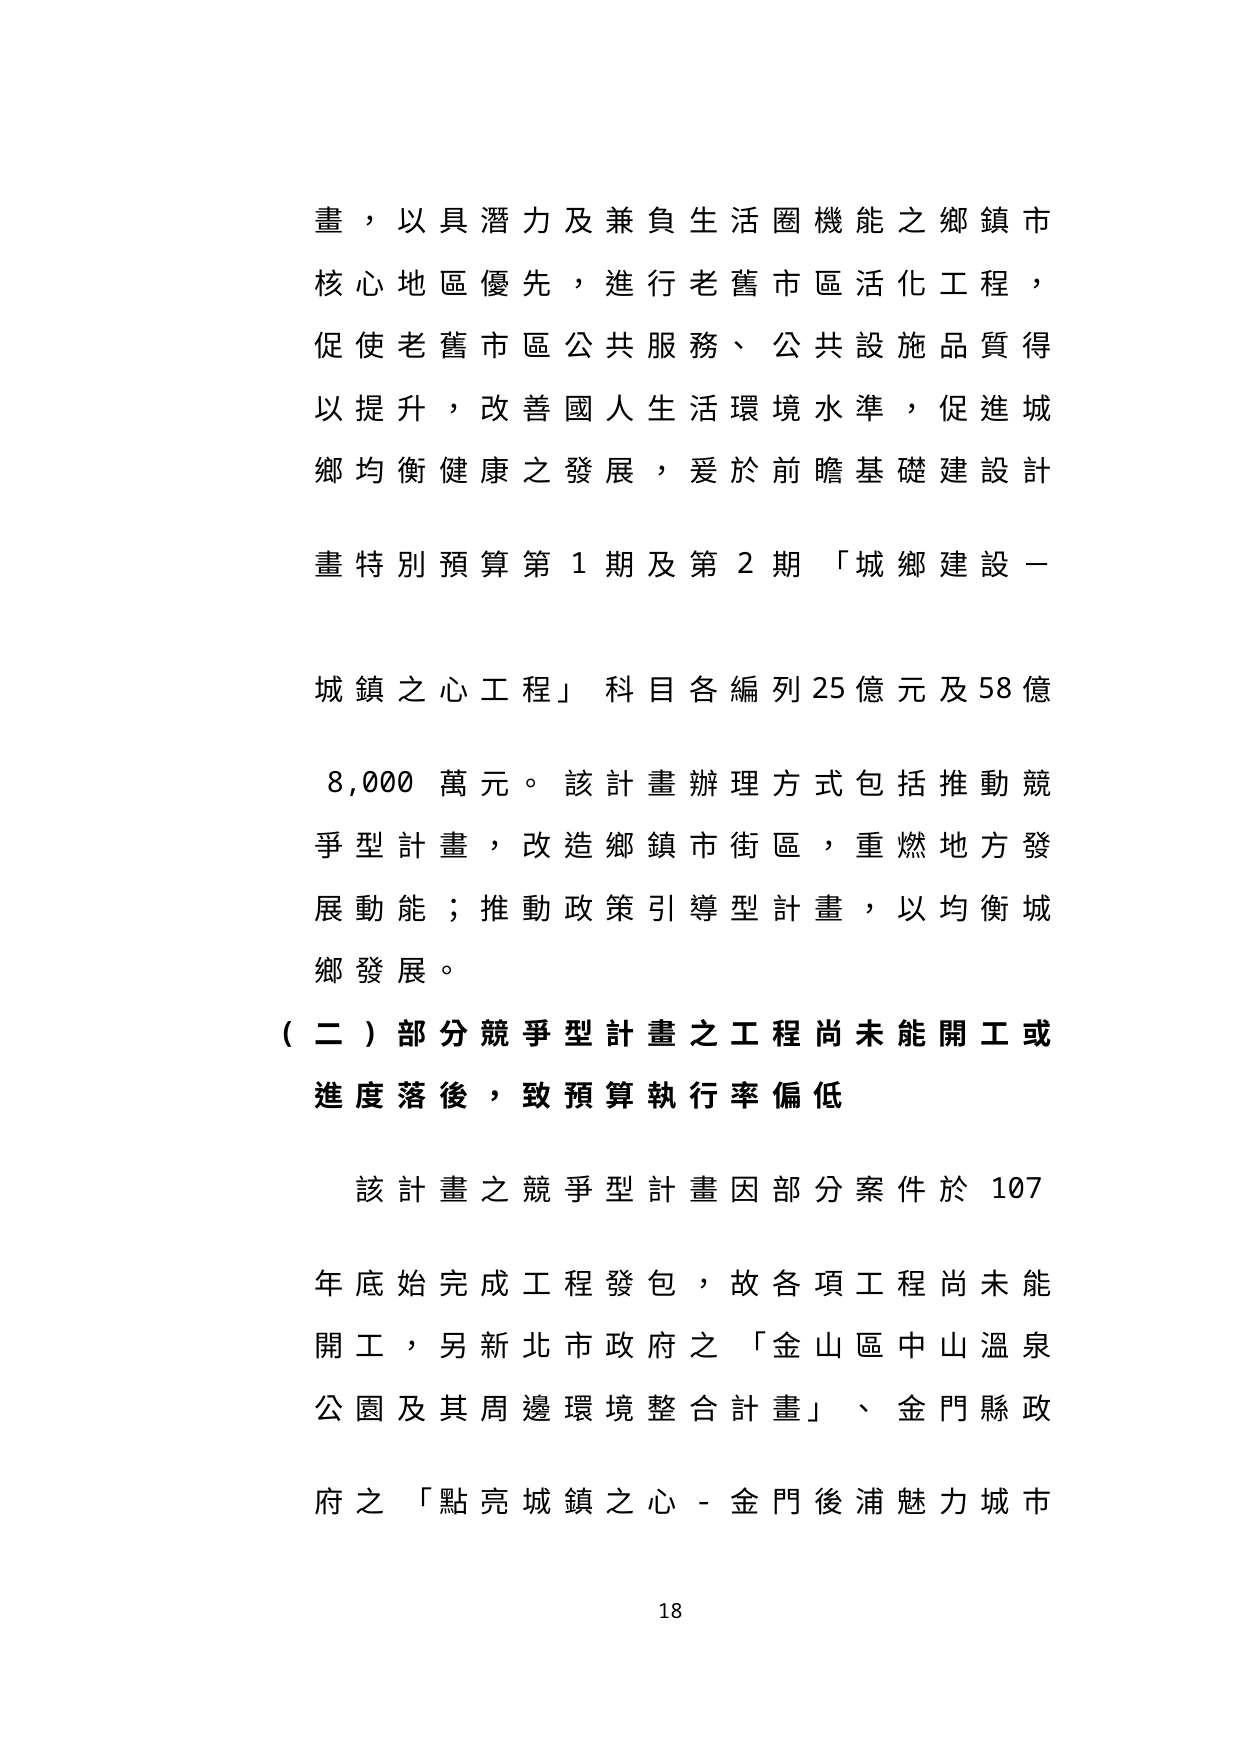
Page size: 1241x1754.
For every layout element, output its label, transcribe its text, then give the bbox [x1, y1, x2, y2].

text 該計畫之競爭型計畫因部分案件於107年底始完成工程發包，故各項工程尚未能開工，另新北市政府之「金山區中山溫泉公園及其周邊環境整合計畫」、金門縣政府之「點亮城鎮之心-金門後浦魅力城巿營造計畫」、南投縣政府之「貓羅溪中游段生態及生活廊道重建計畫」等計畫，因部分設計內容與居民意見尚待整合等因素，預算執行未如預期。因而前瞻基礎建設計畫第1期特別預算編列之25億元，截至107年底實現數7億2,059萬元（占預算數之28.82%）、應付數4億6,447萬元(占預算數之18.58%)、賸餘數3,255萬元(占預算數之1.3%)，執行數12億1,761萬元(占預算數之48.7%)，保留數12億8,239萬元(占預算數之51.3%)。 [271, 1115, 1058, 1552]
text 畫，以具潛力及兼負生活圈機能之鄉鎮市核心地區優先，進行老舊市區活化工程，促使老舊市區公共服務、公共設施品質得以提升，改善國人生活環境水準，促進城鄉均衡健康之發展，爰於前瞻基礎建設計畫特別預算第1期及第2期「城鄉建設－城鎮之心工程」科目各編列25億元及58億8,000萬元。該計畫辦理方式包括推動競爭型計畫，改造鄉鎮市街區，重燃地方發展動能；推動政策引導型計畫，以均衡城鄉發展。 [271, 177, 1058, 990]
text (二)部分競爭型計畫之工程尚未能開工或進度落後，致預算執行率偏低 [242, 990, 1058, 1115]
